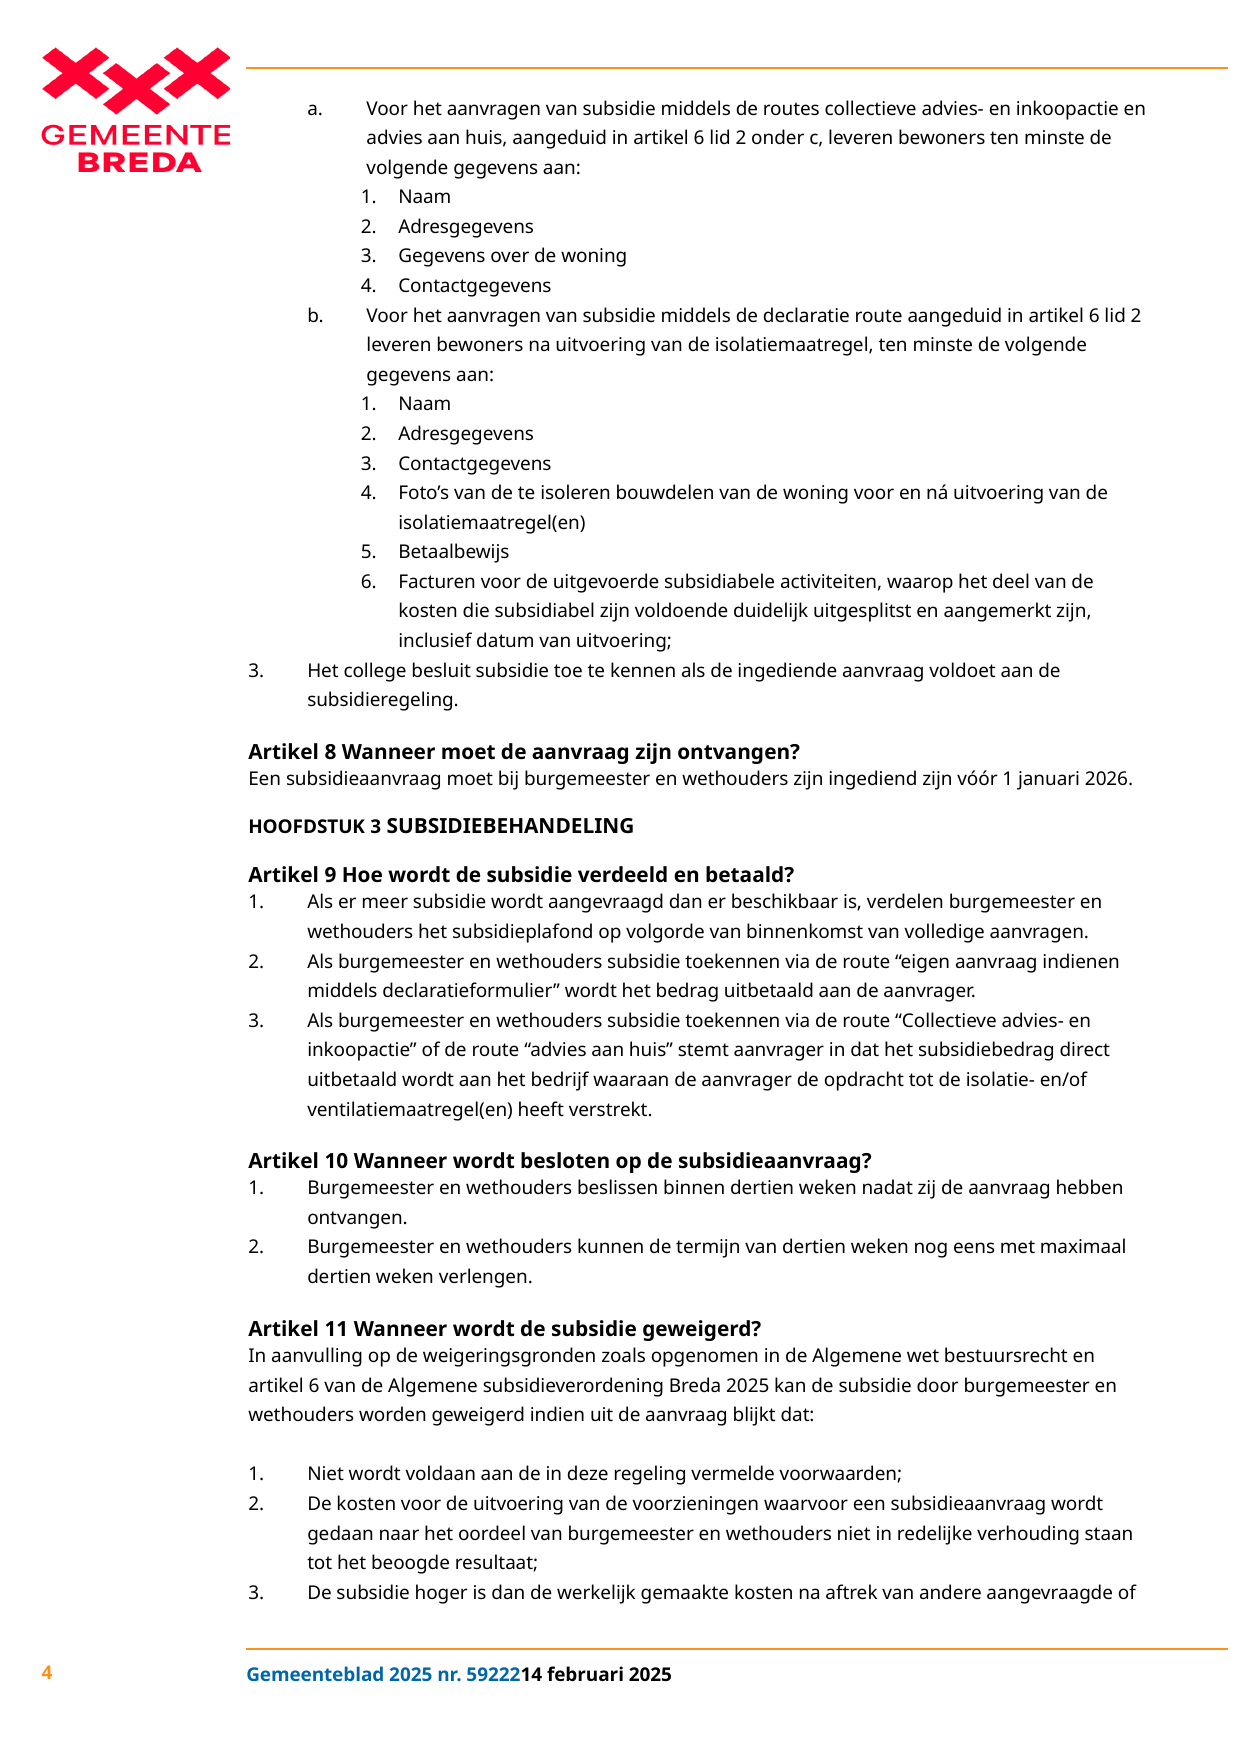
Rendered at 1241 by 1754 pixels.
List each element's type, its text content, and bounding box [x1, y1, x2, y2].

text Artikel 10 Wanneer wordt besloten op de subsidieaanvraag? [248, 1146, 1152, 1174]
list Als burgemeester en wethouders subsidie toekennen via de route “eigen aanvraag indienen middels declaratieformulier” wordt het bedrag uitbetaald aan de aanvrager. [248, 948, 1152, 1003]
list Naam [361, 183, 1152, 209]
list Adresgegevens [361, 213, 1152, 239]
list Facturen voor de uitgevoerde subsidiabele activiteiten, waarop het deel van de kosten die subsidiabel zijn voldoende duidelijk uitgesplitst en aangemerkt zijn, inclusief datum van uitvoering; [361, 568, 1152, 653]
list Adresgegevens [361, 420, 1152, 446]
list Als er meer subsidie wordt aangevraagd dan er beschikbaar is, verdelen burgemeester en wethouders het subsidieplafond op volgorde van binnenkomst van volledige aanvragen. [248, 889, 1152, 944]
list Burgemeester en wethouders kunnen de termijn van dertien weken nog eens met maximaal dertien weken verlengen. [248, 1234, 1152, 1289]
list Burgemeester en wethouders beslissen binnen dertien weken nadat zij de aanvraag hebben ontvangen. [248, 1174, 1152, 1230]
list De kosten voor de uitvoering van de voorzieningen waarvoor een subsidieaanvraag wordt gedaan naar het oordeel van burgemeester en wethouders niet in redelijke verhouding staan tot het beoogde resultaat; [248, 1490, 1152, 1575]
list De subsidie hoger is dan de werkelijk gemaakte kosten na aftrek van andere aangevraagde of [248, 1579, 1152, 1604]
list Het college besluit subsidie toe te kennen als de ingediende aanvraag voldoet aan de subsidieregeling. [248, 657, 1152, 712]
text In aanvulling op de weigeringsgronden zoals opgenomen in de Algemene wet bestuursrecht en artikel 6 van de Algemene subsidieverordening Breda 2025 kan de subsidie door burgemeester en wethouders worden geweigerd indien uit de aanvraag blijkt dat: [248, 1342, 1152, 1427]
list Contactgegevens [361, 272, 1152, 298]
list Foto’s van de te isoleren bouwdelen van de woning voor en ná uitvoering van de isolatiemaatregel(en) [361, 479, 1152, 535]
text Artikel 9 Hoe wordt de subsidie verdeeld en betaald? [248, 860, 1152, 889]
text HOOFDSTUK 3 SUBSIDIEBEHANDELING [248, 811, 1152, 839]
list Voor het aanvragen van subsidie middels de declaratie route aangeduid in artikel 6 lid 2 leveren bewoners na uitvoering van de isolatiemaatregel, ten minste de volgende gegevens aan: [307, 302, 1152, 387]
list Betaalbewijs [361, 538, 1152, 564]
text Een subsidieaanvraag moet bij burgemeester en wethouders zijn ingediend zijn vóór 1 januari 2026. [248, 765, 1152, 791]
text Artikel 8 Wanneer moet de aanvraag zijn ontvangen? [248, 737, 1152, 765]
picture [41, 47, 231, 172]
list Gegevens over de woning [361, 243, 1152, 268]
list Niet wordt voldaan aan de in deze regeling vermelde voorwaarden; [248, 1461, 1152, 1486]
list Voor het aanvragen van subsidie middels de routes collectieve advies- en inkoopactie en advies aan huis, aangeduid in artikel 6 lid 2 onder c, leveren bewoners ten minste de volgende gegevens aan: [307, 95, 1152, 180]
list Naam [361, 391, 1152, 416]
text Artikel 11 Wanneer wordt de subsidie geweigerd? [248, 1314, 1152, 1342]
list Contactgegevens [361, 450, 1152, 476]
list Als burgemeester en wethouders subsidie toekennen via de route “Collectieve advies- en inkoopactie” of de route “advies aan huis” stemt aanvrager in dat het subsidiebedrag direct uitbetaald wordt aan het bedrijf waaraan de aanvrager de opdracht tot de isolatie- en/of ventilatiemaatregel(en) heeft verstrekt. [248, 1007, 1152, 1121]
